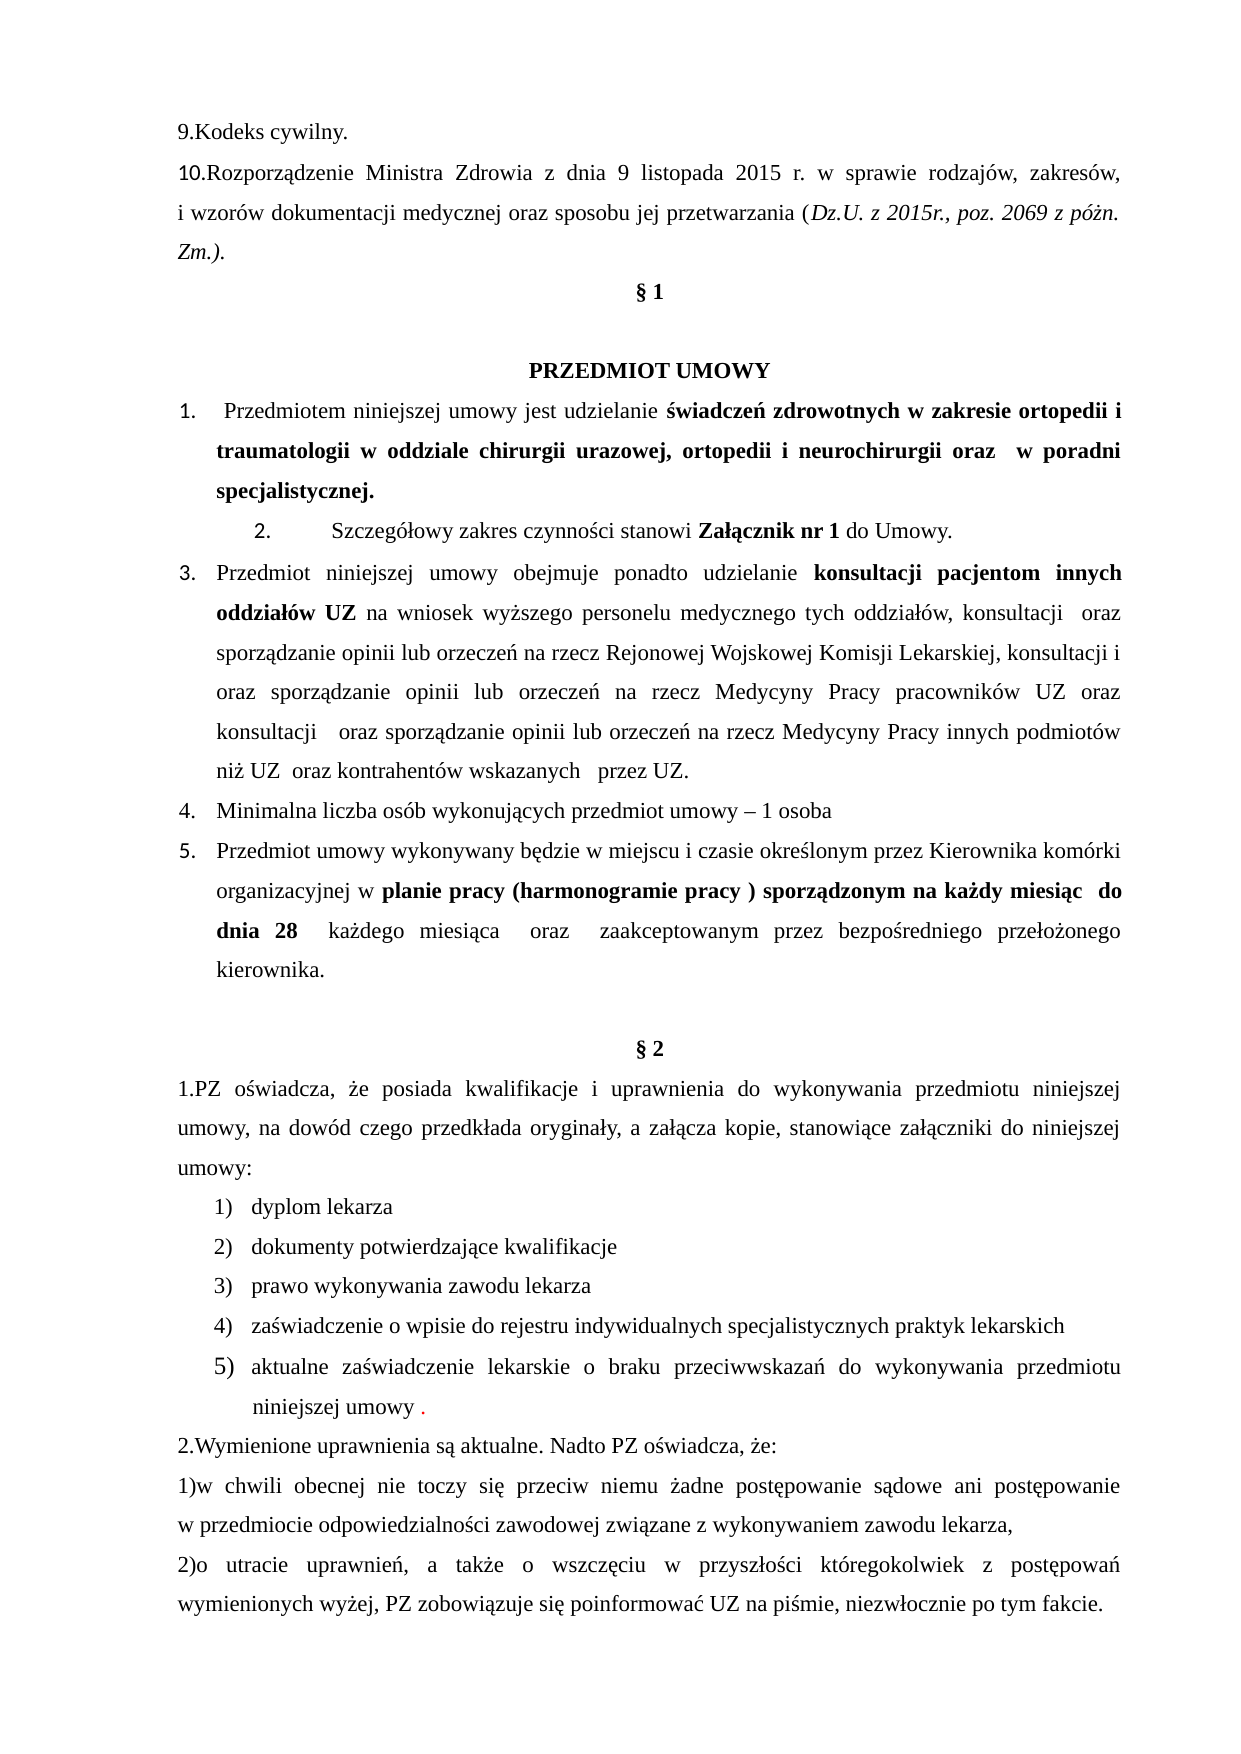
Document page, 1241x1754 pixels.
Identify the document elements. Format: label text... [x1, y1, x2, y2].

list dokumenty potwierdzające kwalifikacje [213, 1233, 1122, 1259]
list Przedmiot niniejszej umowy obejmuje ponadto udzielanie konsultacji pacjentom innych oddziałów UZ na wniosek wyższego personelu medycznego tych oddziałów, konsultacji oraz sporządzanie opinii lub orzeczeń na rzecz Rejonowej Wojskowej Komisji Lekarskiej, konsultacji i oraz sporządzanie opinii lub orzeczeń na rzecz Medycyny Pracy pracowników UZ oraz konsultacji oraz sporządzanie opinii lub orzeczeń na rzecz Medycyny Pracy innych podmiotów niż UZ oraz kontrahentów wskazanych przez UZ. [179, 558, 1122, 784]
list prawo wykonywania zawodu lekarza [213, 1272, 1122, 1298]
list aktualne zaświadczenie lekarskie o braku przeciwwskazań do wykonywania przedmiotu niniejszej umowy . [213, 1351, 1122, 1419]
list Minimalna liczba osób wykonujących przedmiot umowy – 1 osoba [179, 797, 1122, 823]
list Przedmiotem niniejszej umowy jest udzielanie świadczeń zdrowotnych w zakresie ortopedii i traumatologii w oddziale chirurgii urazowej, ortopedii i neurochirurgii oraz w poradni specjalistycznej. [179, 396, 1122, 503]
text § 1 [177, 278, 1122, 304]
list PZ oświadcza, że posiada kwalifikacje i uprawnienia do wykonywania przedmiotu niniejszej umowy, na dowód czego przedkłada oryginały, a załącza kopie, stanowiące załączniki do niniejszej umowy: [177, 1075, 1122, 1180]
list dyplom lekarza [213, 1193, 1122, 1219]
list w chwili obecnej nie toczy się przeciw niemu żadne postępowanie sądowe ani postępowanie w przedmiocie odpowiedzialności zawodowej związane z wykonywaniem zawodu lekarza, [177, 1472, 1122, 1538]
text § 2 [177, 1035, 1122, 1062]
list zaświadczenie o wpisie do rejestru indywidualnych specjalistycznych praktyk lekarskich [213, 1312, 1122, 1338]
list Rozporządzenie Ministra Zdrowia z dnia 9 listopada 2015 r. w sprawie rodzajów, zakresów, i wzorów dokumentacji medycznej oraz sposobu jej przetwarzania (Dz.U. z 2015r., poz. 2069 z póżn. Zm.). [177, 158, 1122, 264]
list Szczegółowy zakres czynności stanowi Załącznik nr 1 do Umowy. [254, 516, 1122, 544]
list o utracie uprawnień, a także o wszczęciu w przyszłości któregokolwiek z postępowań wymienionych wyżej, PZ zobowiązuje się poinformować UZ na piśmie, niezwłocznie po tym fakcie. [177, 1551, 1122, 1617]
list Kodeks cywilny. [177, 118, 1122, 144]
list Przedmiot umowy wykonywany będzie w miejscu i czasie określonym przez Kierownika komórki organizacyjnej w planie pracy (harmonogramie pracy ) sporządzonym na każdy miesiąc do dnia 28 każdego miesiąca oraz zaakceptowanym przez bezpośredniego przełożonego kierownika. [179, 836, 1122, 983]
list Wymienione uprawnienia są aktualne. Nadto PZ oświadcza, że: [177, 1432, 1122, 1459]
text PRZEDMIOT UMOWY [177, 357, 1122, 383]
